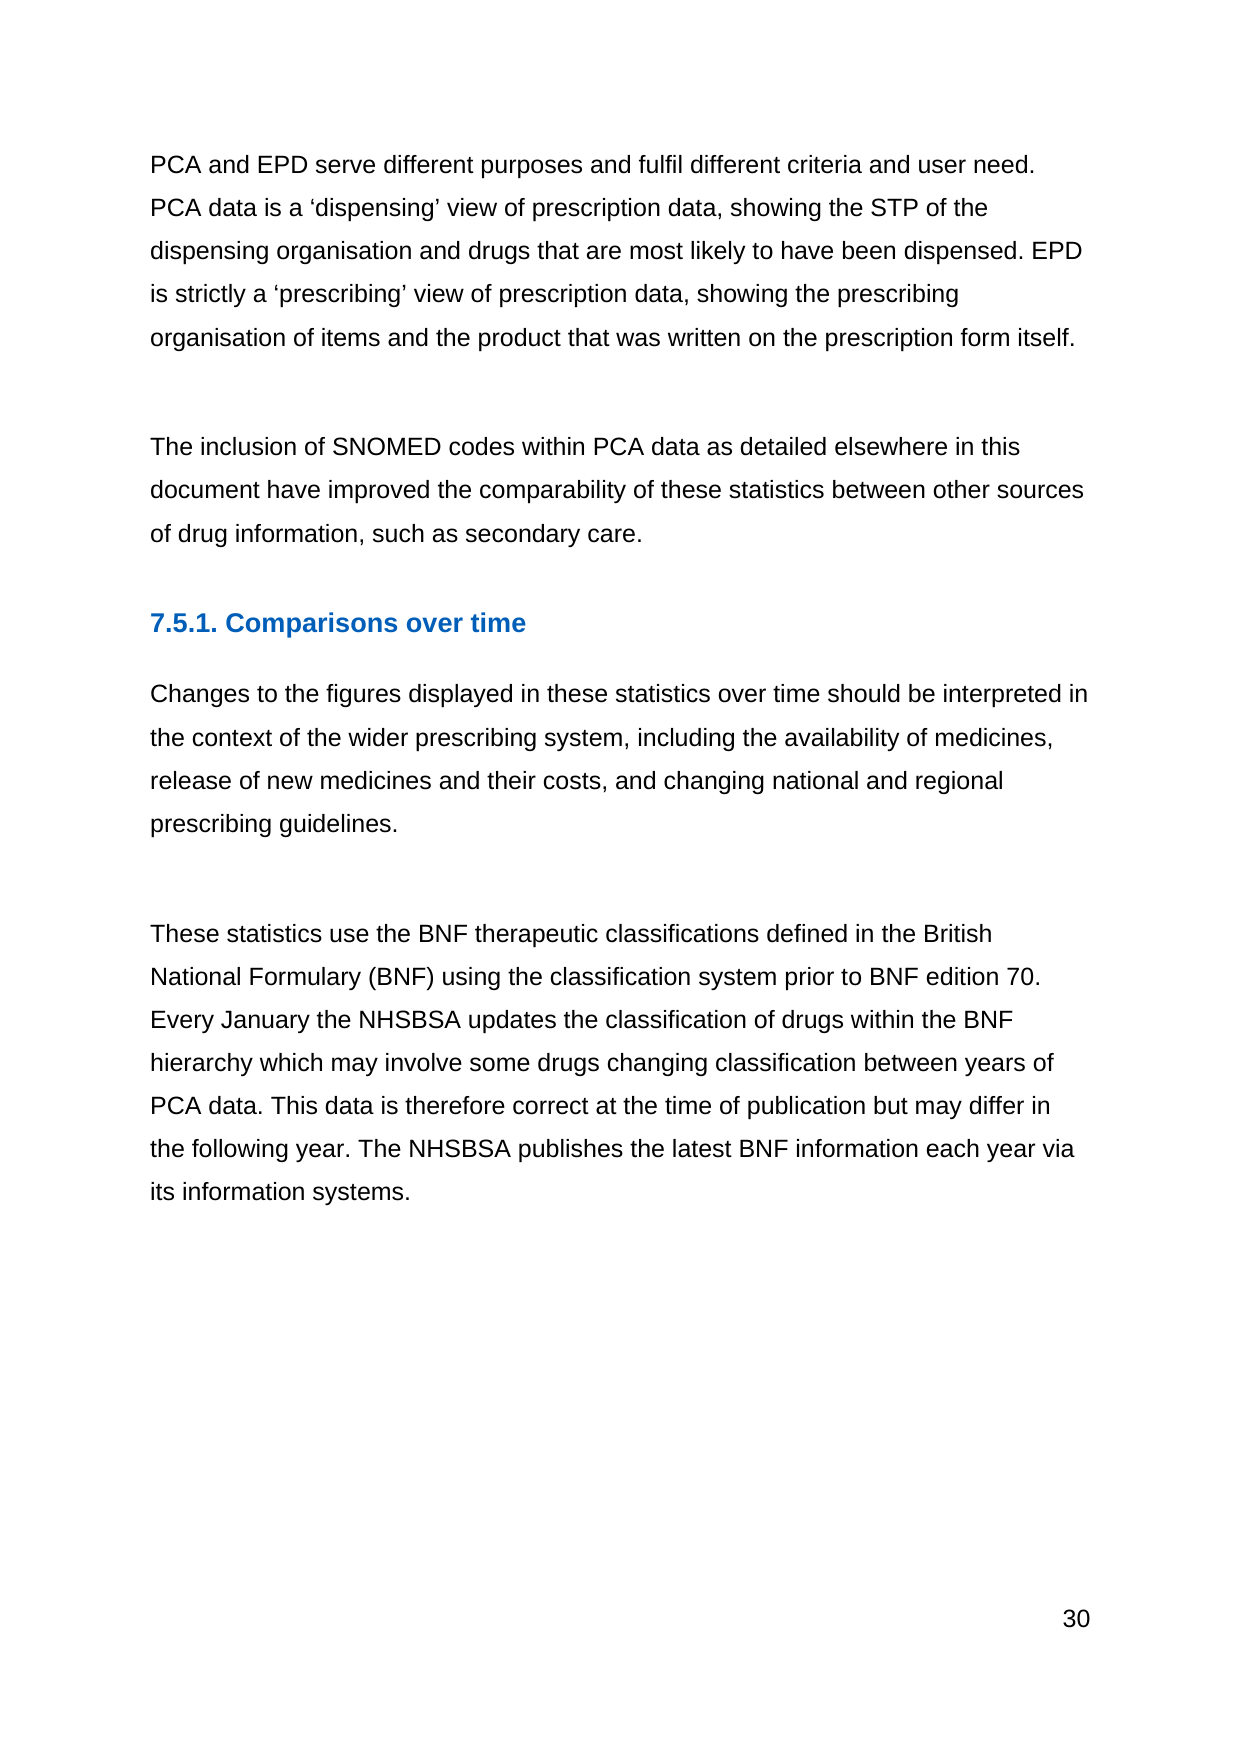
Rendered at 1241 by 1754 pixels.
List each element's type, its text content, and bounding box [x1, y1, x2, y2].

text Changes to the figures displayed in these statistics over time should be interpreted in the context of the wider prescribing system, including the availability of medicines, release of new medicines and their costs, and changing national and regional prescribing guidelines. [150, 679, 1090, 837]
subtitle 7.5.1. Comparisons over time [150, 607, 1090, 639]
text PCA and EPD serve different purposes and fulfil different criteria and user need. PCA data is a ‘dispensing’ view of prescription data, showing the STP of the dispensing organisation and drugs that are most likely to have been dispensed. EPD is strictly a ‘prescribing’ view of prescription data, showing the prescribing organisation of items and the product that was written on the prescription form itself. [150, 150, 1090, 351]
text The inclusion of SNOMED codes within PCA data as detailed elsewhere in this document have improved the comparability of these statistics between other sources of drug information, such as secondary care. [150, 432, 1090, 547]
text These statistics use the BNF therapeutic classifications defined in the British National Formulary (BNF) using the classification system prior to BNF edition 70. Every January the NHSBSA updates the classification of drugs within the BNF hierarchy which may involve some drugs changing classification between years of PCA data. This data is therefore correct at the time of publication but may differ in the following year. The NHSBSA publishes the latest BNF information each year via its information systems. [150, 918, 1090, 1206]
